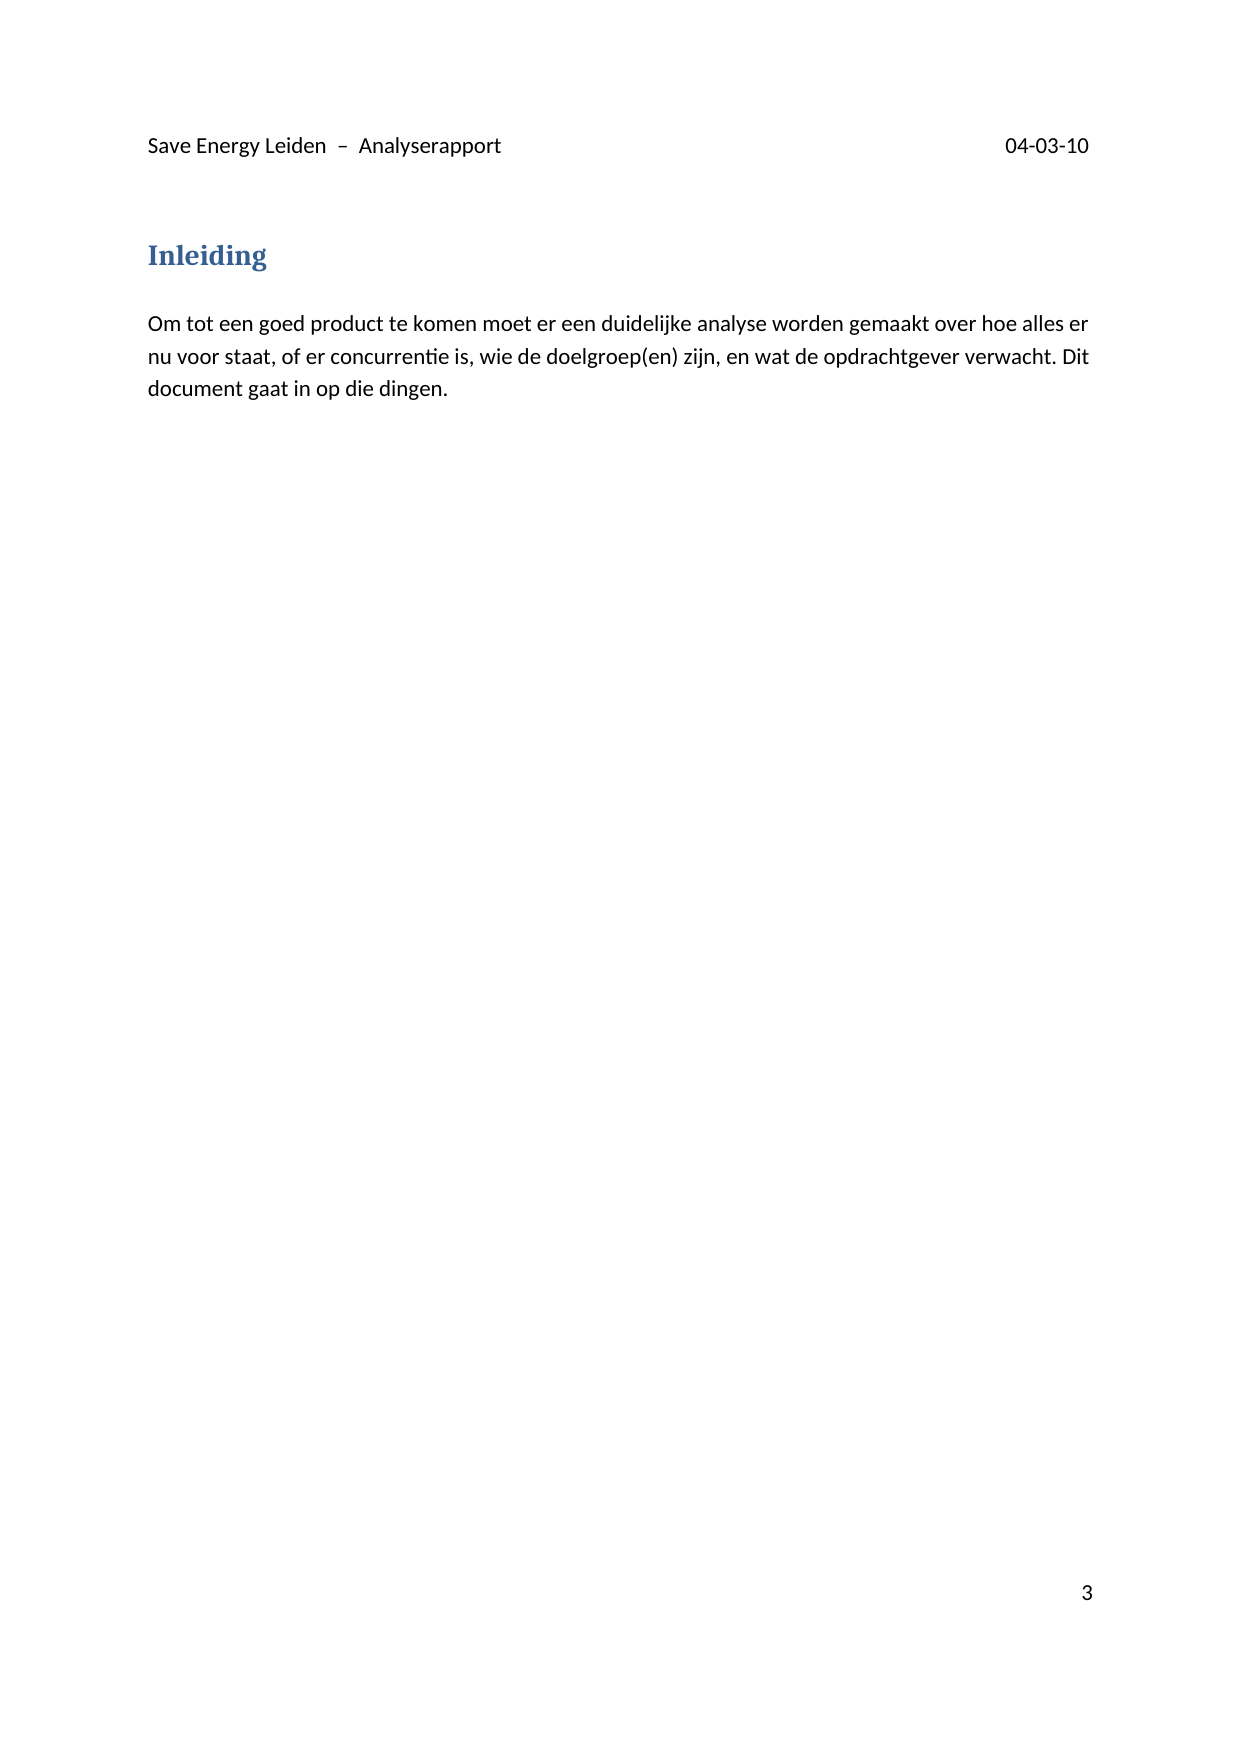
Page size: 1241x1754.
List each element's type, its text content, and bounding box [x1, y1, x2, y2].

text Om tot een goed product te komen moet er een duidelijke analyse worden gemaakt over hoe alles er nu voor staat, of er concurrentie is, wie de doelgroep(en) zijn, en wat de opdrachtgever verwacht. Dit document gaat in op die dingen. [148, 277, 1092, 402]
subtitle Inleiding [148, 239, 1092, 272]
